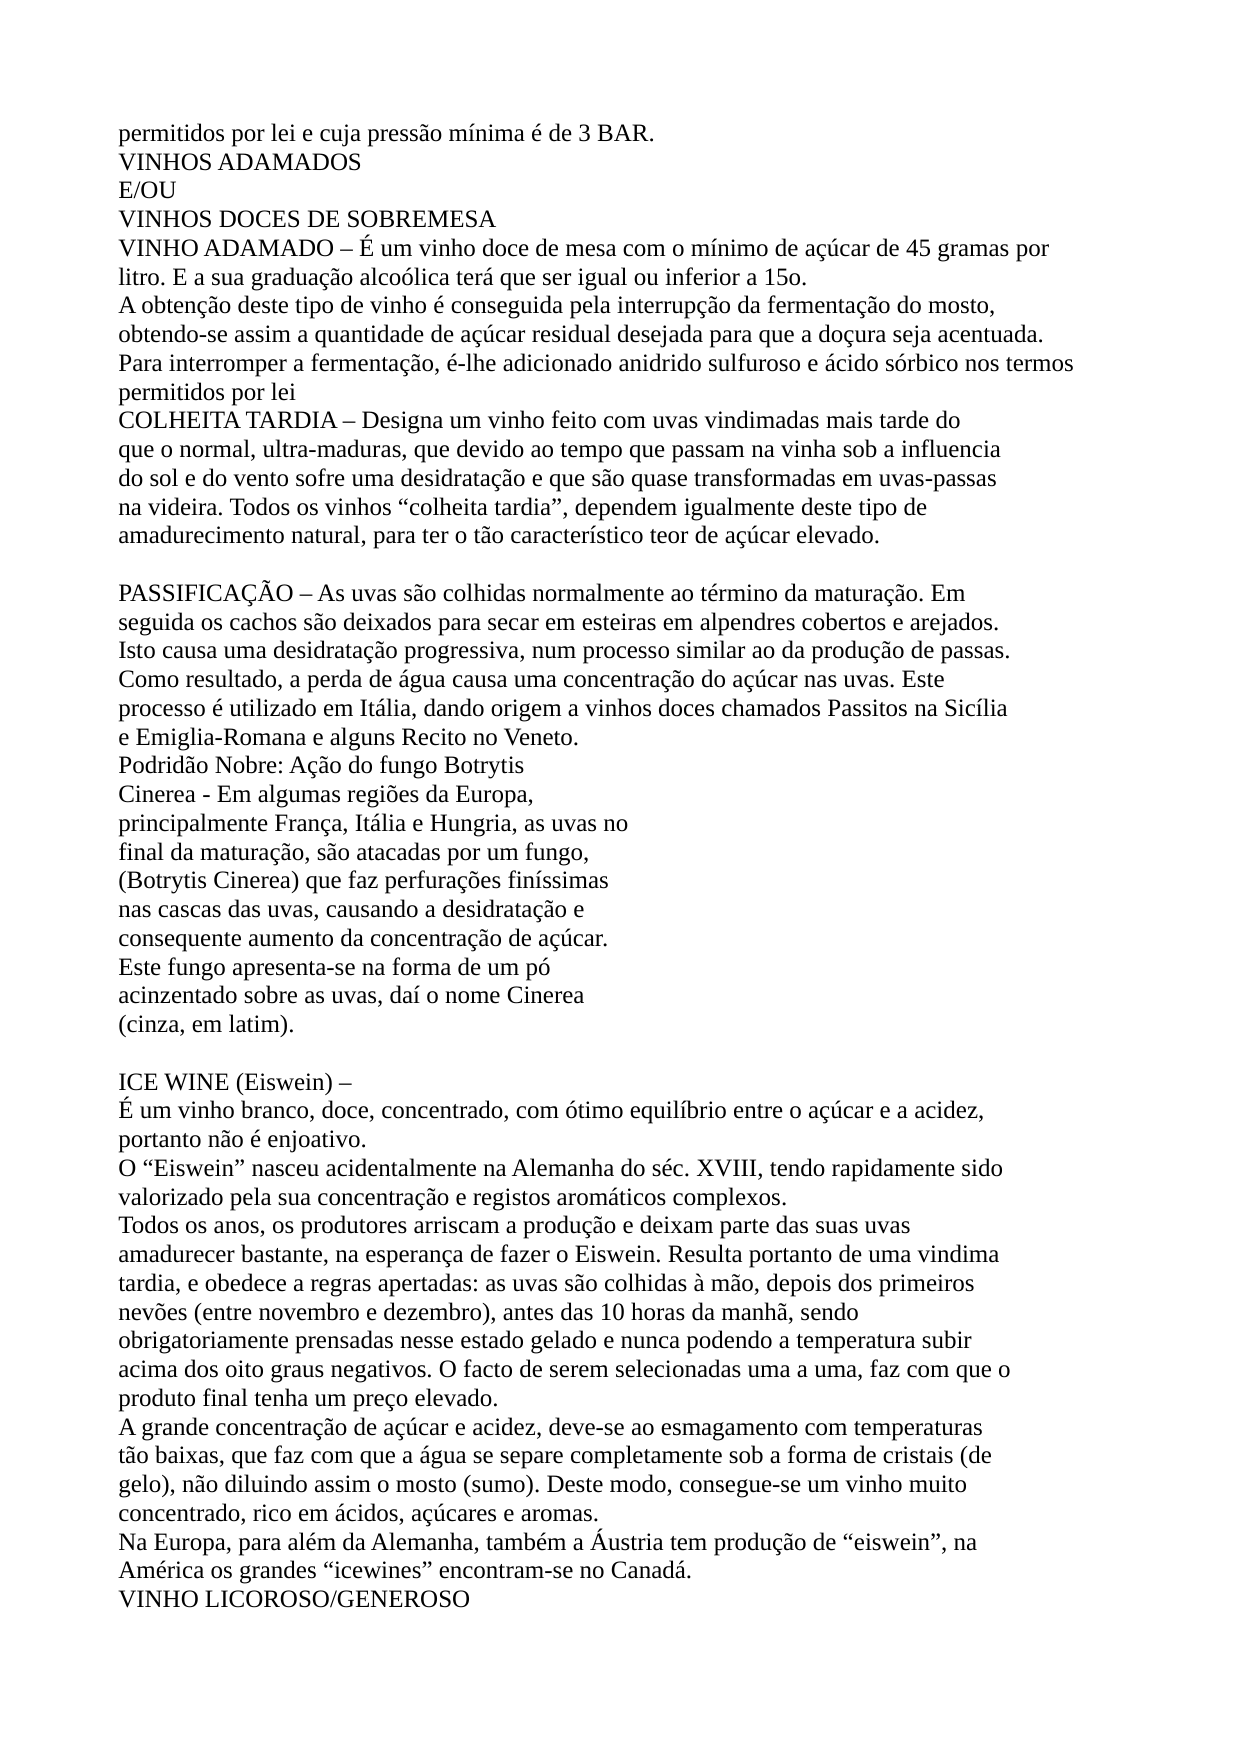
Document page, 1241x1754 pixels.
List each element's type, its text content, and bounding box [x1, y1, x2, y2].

text valorizado pela sua concentração e registos aromáticos complexos. [118, 1182, 1122, 1211]
text VINHO ADAMADO – É um vinho doce de mesa com o mínimo de açúcar de 45 gramas por [118, 233, 1122, 262]
text portanto não é enjoativo. [118, 1124, 1122, 1153]
text E/OU [118, 176, 1122, 204]
text COLHEITA TARDIA – Designa um vinho feito com uvas vindimadas mais tarde do [118, 406, 1122, 434]
text É um vinho branco, doce, concentrado, com ótimo equilíbrio entre o açúcar e a acidez, [118, 1096, 1122, 1124]
text ICE WINE (Eiswein) – [118, 1067, 1122, 1096]
text litro. E a sua graduação alcoólica terá que ser igual ou inferior a 15o. [118, 262, 1122, 291]
text seguida os cachos são deixados para secar em esteiras em alpendres cobertos e arejados. [118, 607, 1122, 636]
text obtendo-se assim a quantidade de açúcar residual desejada para que a doçura seja acentuada. [118, 319, 1122, 348]
text nas cascas das uvas, causando a desidratação e [118, 894, 1122, 923]
text processo é utilizado em Itália, dando origem a vinhos doces chamados Passitos na Sicília [118, 693, 1122, 722]
text VINHOS ADAMADOS [118, 147, 1122, 176]
text consequente aumento da concentração de açúcar. [118, 923, 1122, 952]
text VINHOS DOCES DE SOBREMESA [118, 204, 1122, 233]
text que o normal, ultra-maduras, que devido ao tempo que passam na vinha sob a influencia [118, 434, 1122, 463]
text Podridão Nobre: Ação do fungo Botrytis [118, 751, 1122, 779]
text produto final tenha um preço elevado. [118, 1383, 1122, 1412]
text A obtenção deste tipo de vinho é conseguida pela interrupção da fermentação do mosto, [118, 291, 1122, 319]
text A grande concentração de açúcar e acidez, deve-se ao esmagamento com temperaturas [118, 1412, 1122, 1441]
text na videira. Todos os vinhos “colheita tardia”, dependem igualmente deste tipo de [118, 492, 1122, 521]
text acinzentado sobre as uvas, daí o nome Cinerea [118, 981, 1122, 1009]
text (Botrytis Cinerea) que faz perfurações finíssimas [118, 866, 1122, 894]
text amadurecimento natural, para ter o tão característico teor de açúcar elevado. [118, 521, 1122, 549]
text do sol e do vento sofre uma desidratação e que são quase transformadas em uvas-passas [118, 463, 1122, 492]
text O “Eiswein” nasceu acidentalmente na Alemanha do séc. XVIII, tendo rapidamente sido [118, 1153, 1122, 1182]
text Isto causa uma desidratação progressiva, num processo similar ao da produção de passas. [118, 636, 1122, 664]
text Cinerea - Em algumas regiões da Europa, [118, 779, 1122, 808]
text concentrado, rico em ácidos, açúcares e aromas. [118, 1498, 1122, 1527]
text final da maturação, são atacadas por um fungo, [118, 837, 1122, 866]
text PASSIFICAÇÃO – As uvas são colhidas normalmente ao término da maturação. Em [118, 578, 1122, 607]
text principalmente França, Itália e Hungria, as uvas no [118, 808, 1122, 837]
text permitidos por lei e cuja pressão mínima é de 3 BAR. [118, 118, 1122, 147]
text Como resultado, a perda de água causa uma concentração do açúcar nas uvas. Este [118, 664, 1122, 693]
text permitidos por lei [118, 377, 1122, 406]
text VINHO LICOROSO/GENEROSO [118, 1584, 1122, 1613]
text tão baixas, que faz com que a água se separe completamente sob a forma de cristais (de [118, 1441, 1122, 1469]
text gelo), não diluindo assim o mosto (sumo). Deste modo, consegue-se um vinho muito [118, 1469, 1122, 1498]
text Para interromper a fermentação, é-lhe adicionado anidrido sulfuroso e ácido sórbico nos termos [118, 348, 1122, 377]
text e Emiglia-Romana e alguns Recito no Veneto. [118, 722, 1122, 751]
text acima dos oito graus negativos. O facto de serem selecionadas uma a uma, faz com que o [118, 1354, 1122, 1383]
text Na Europa, para além da Alemanha, também a Áustria tem produção de “eiswein”, na [118, 1527, 1122, 1556]
text (cinza, em latim). [118, 1009, 1122, 1038]
text América os grandes “icewines” encontram-se no Canadá. [118, 1556, 1122, 1584]
text amadurecer bastante, na esperança de fazer o Eiswein. Resulta portanto de uma vindima [118, 1239, 1122, 1268]
text obrigatoriamente prensadas nesse estado gelado e nunca podendo a temperatura subir [118, 1326, 1122, 1354]
text Todos os anos, os produtores arriscam a produção e deixam parte das suas uvas [118, 1211, 1122, 1239]
text Este fungo apresenta-se na forma de um pó [118, 952, 1122, 981]
text tardia, e obedece a regras apertadas: as uvas são colhidas à mão, depois dos primeiros [118, 1268, 1122, 1297]
text nevões (entre novembro e dezembro), antes das 10 horas da manhã, sendo [118, 1297, 1122, 1326]
